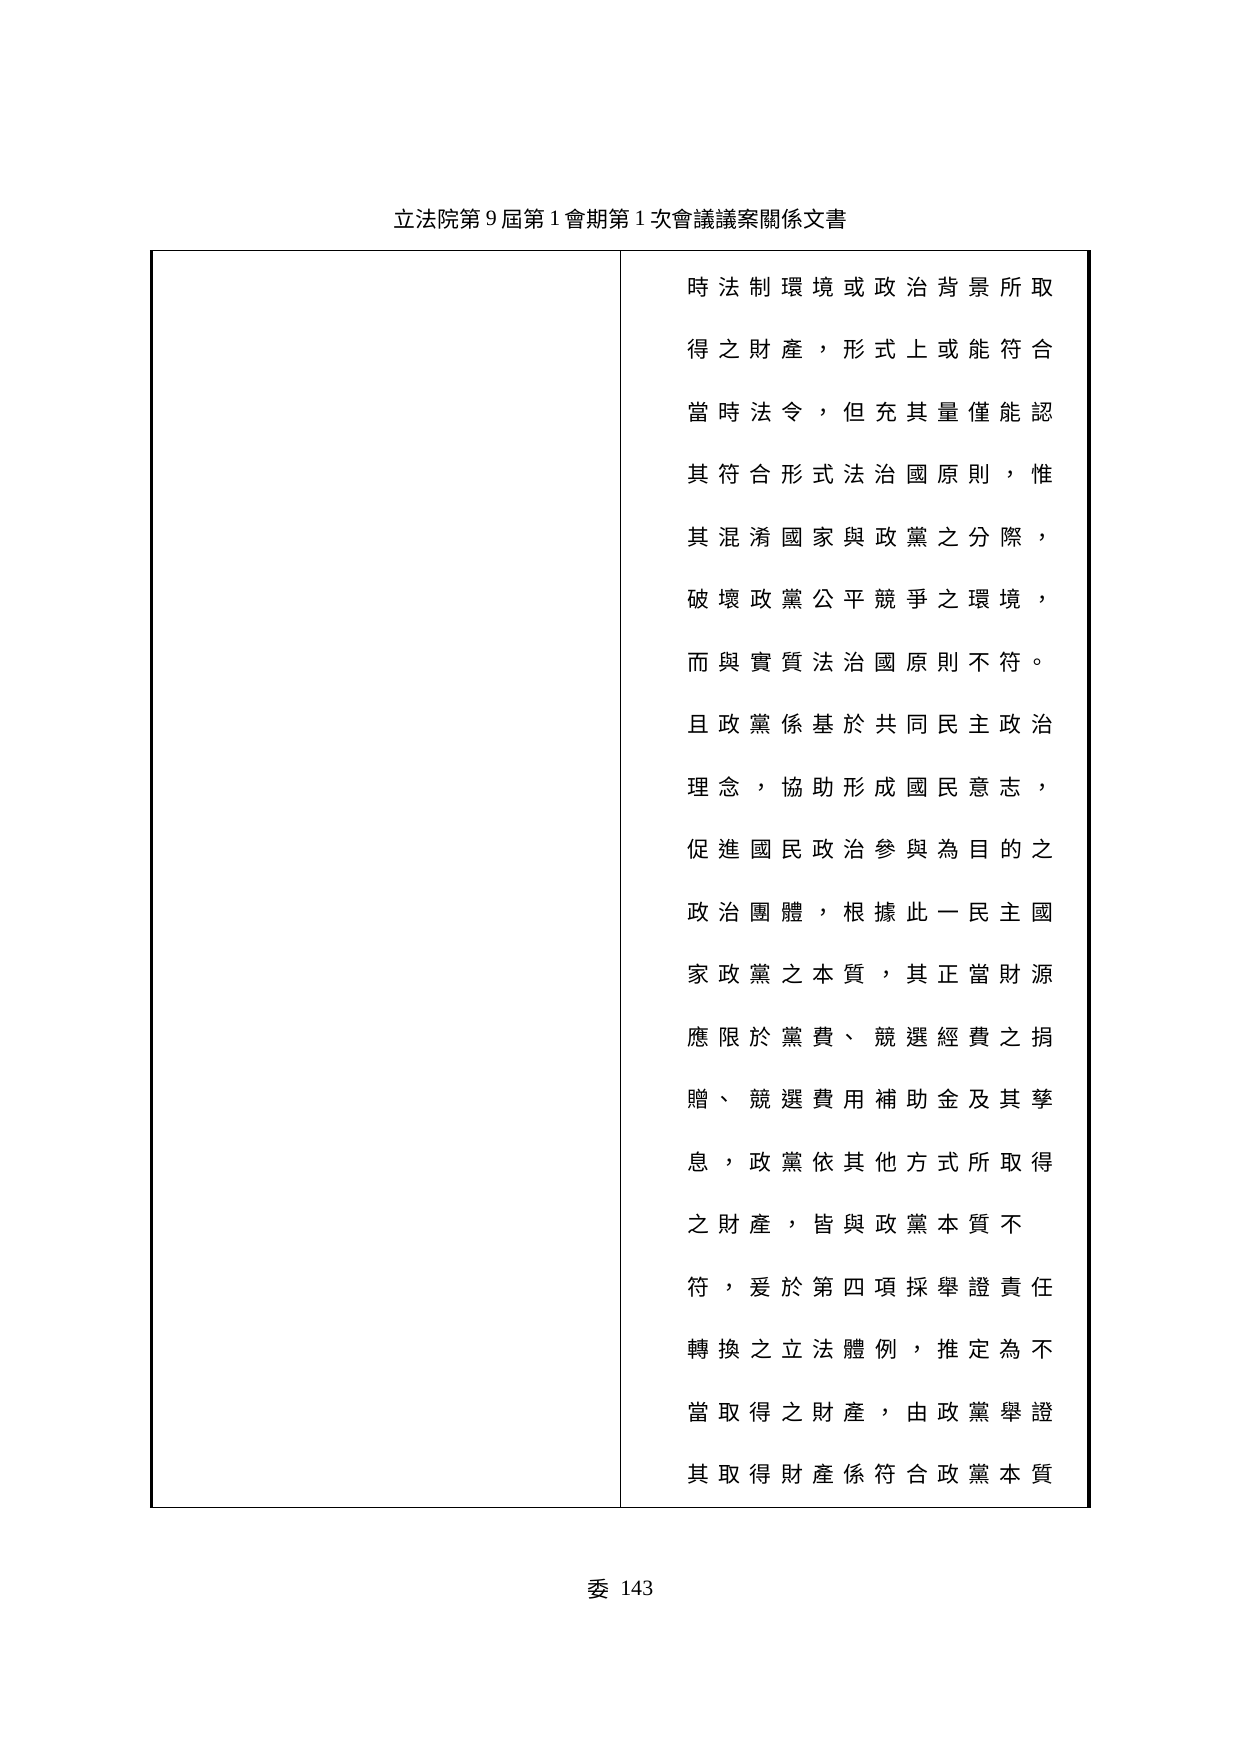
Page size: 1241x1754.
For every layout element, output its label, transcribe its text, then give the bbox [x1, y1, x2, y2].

table_cell 時法制環境或政治背景所取得之財產，形式上或能符合當時法令，但充其量僅能認其符合形式法治國原則，惟其混淆國家與政黨之分際，破壞政黨公平競爭之環境，而與實質法治國原則不符。且政黨係基於共同民主政治理念，協助形成國民意志，促進國民政治參與為目的之政治團體，根據此一民主國家政黨之本質，其正當財源應限於黨費、競選經費之捐贈、競選費用補助金及其孳息，政黨依其他方式所取得之財產，皆與政黨本質不符，爰於第四項採舉證責任轉換之立法體例，推定為不當取得之財產，由政黨舉證其取得財產係符合政黨本質 [621, 251, 1087, 1507]
table_cell [153, 251, 620, 1507]
